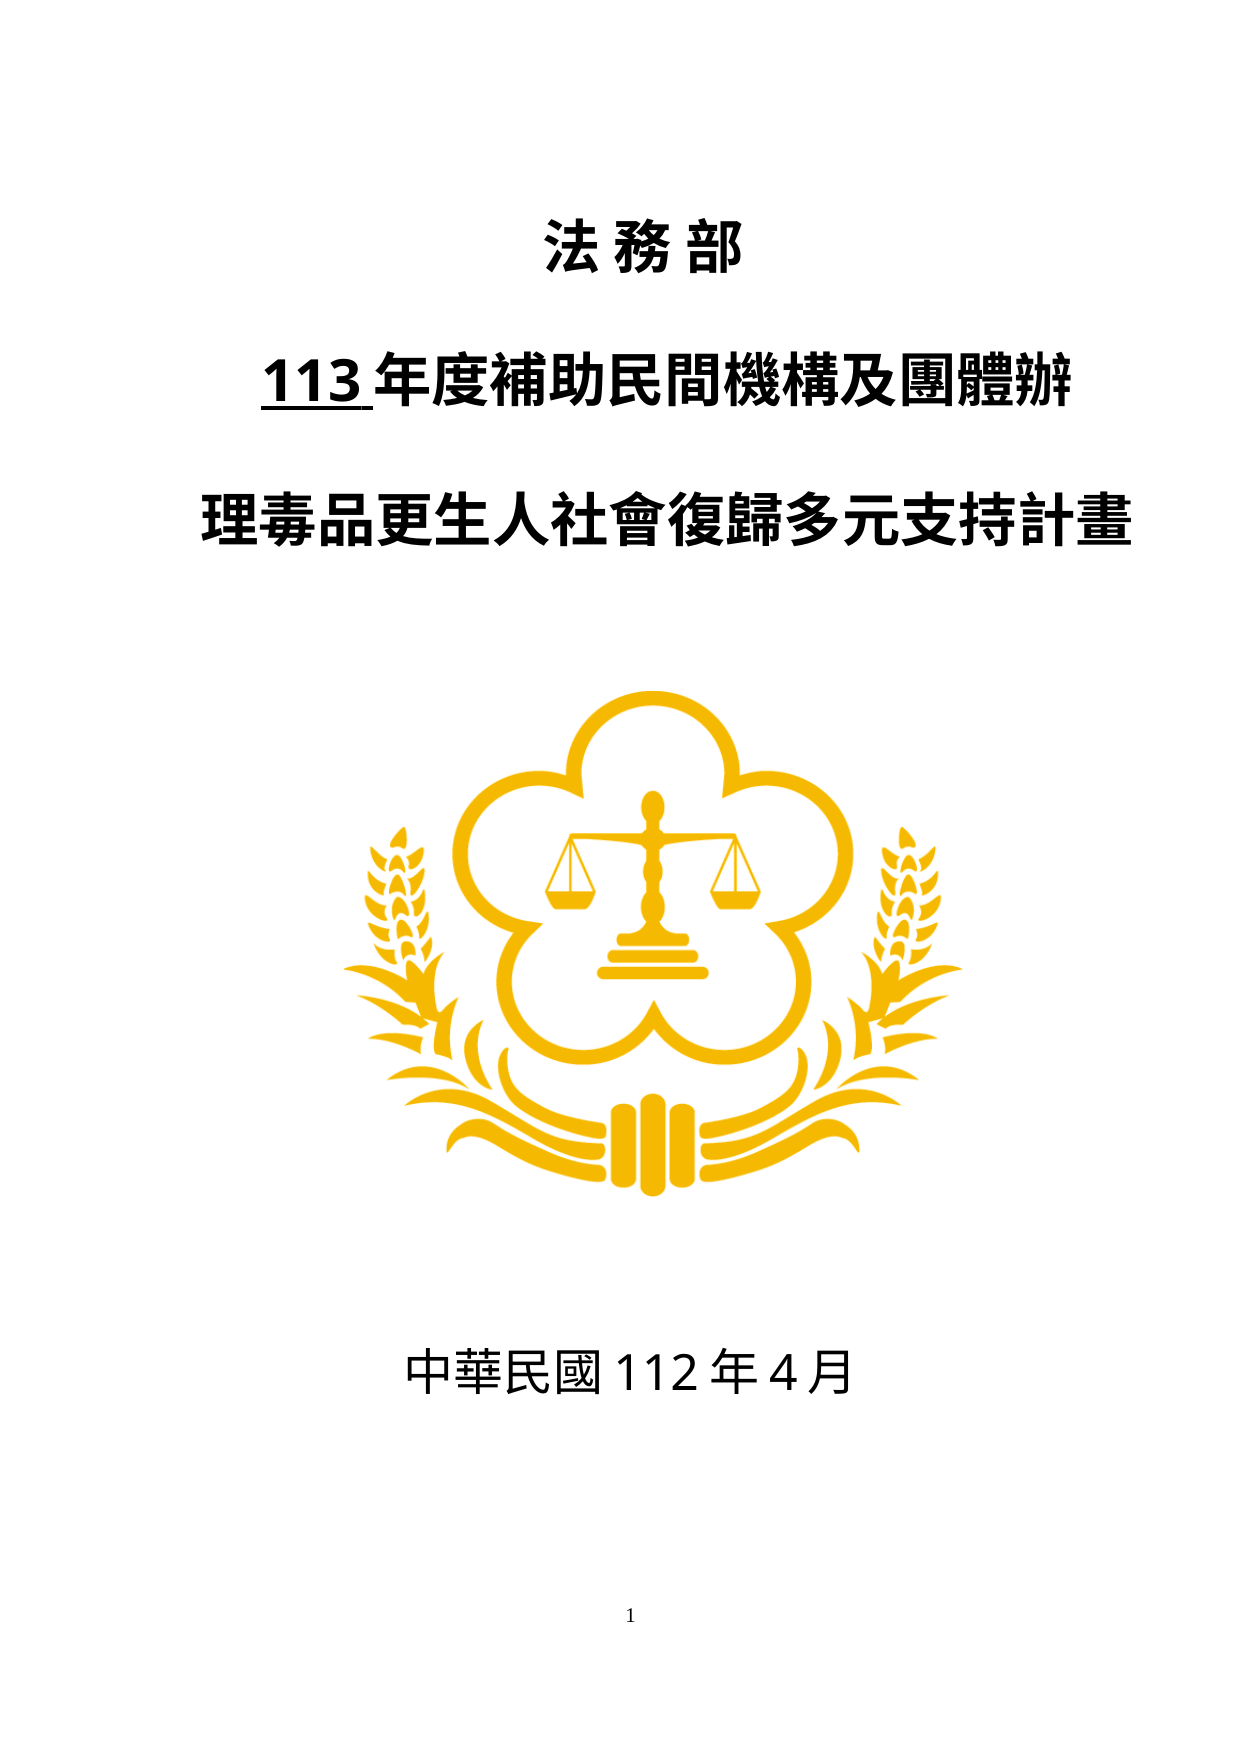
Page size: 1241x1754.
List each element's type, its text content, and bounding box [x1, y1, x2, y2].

text 法 務 部 [119, 201, 1167, 285]
text 113年度補助民間機構及團體辦 [119, 310, 1167, 424]
text 理毒品更生人社會復歸多元支持計畫 [119, 449, 1167, 564]
text 中華民國112年4月 [94, 1347, 1167, 1401]
picture [343, 691, 963, 1197]
